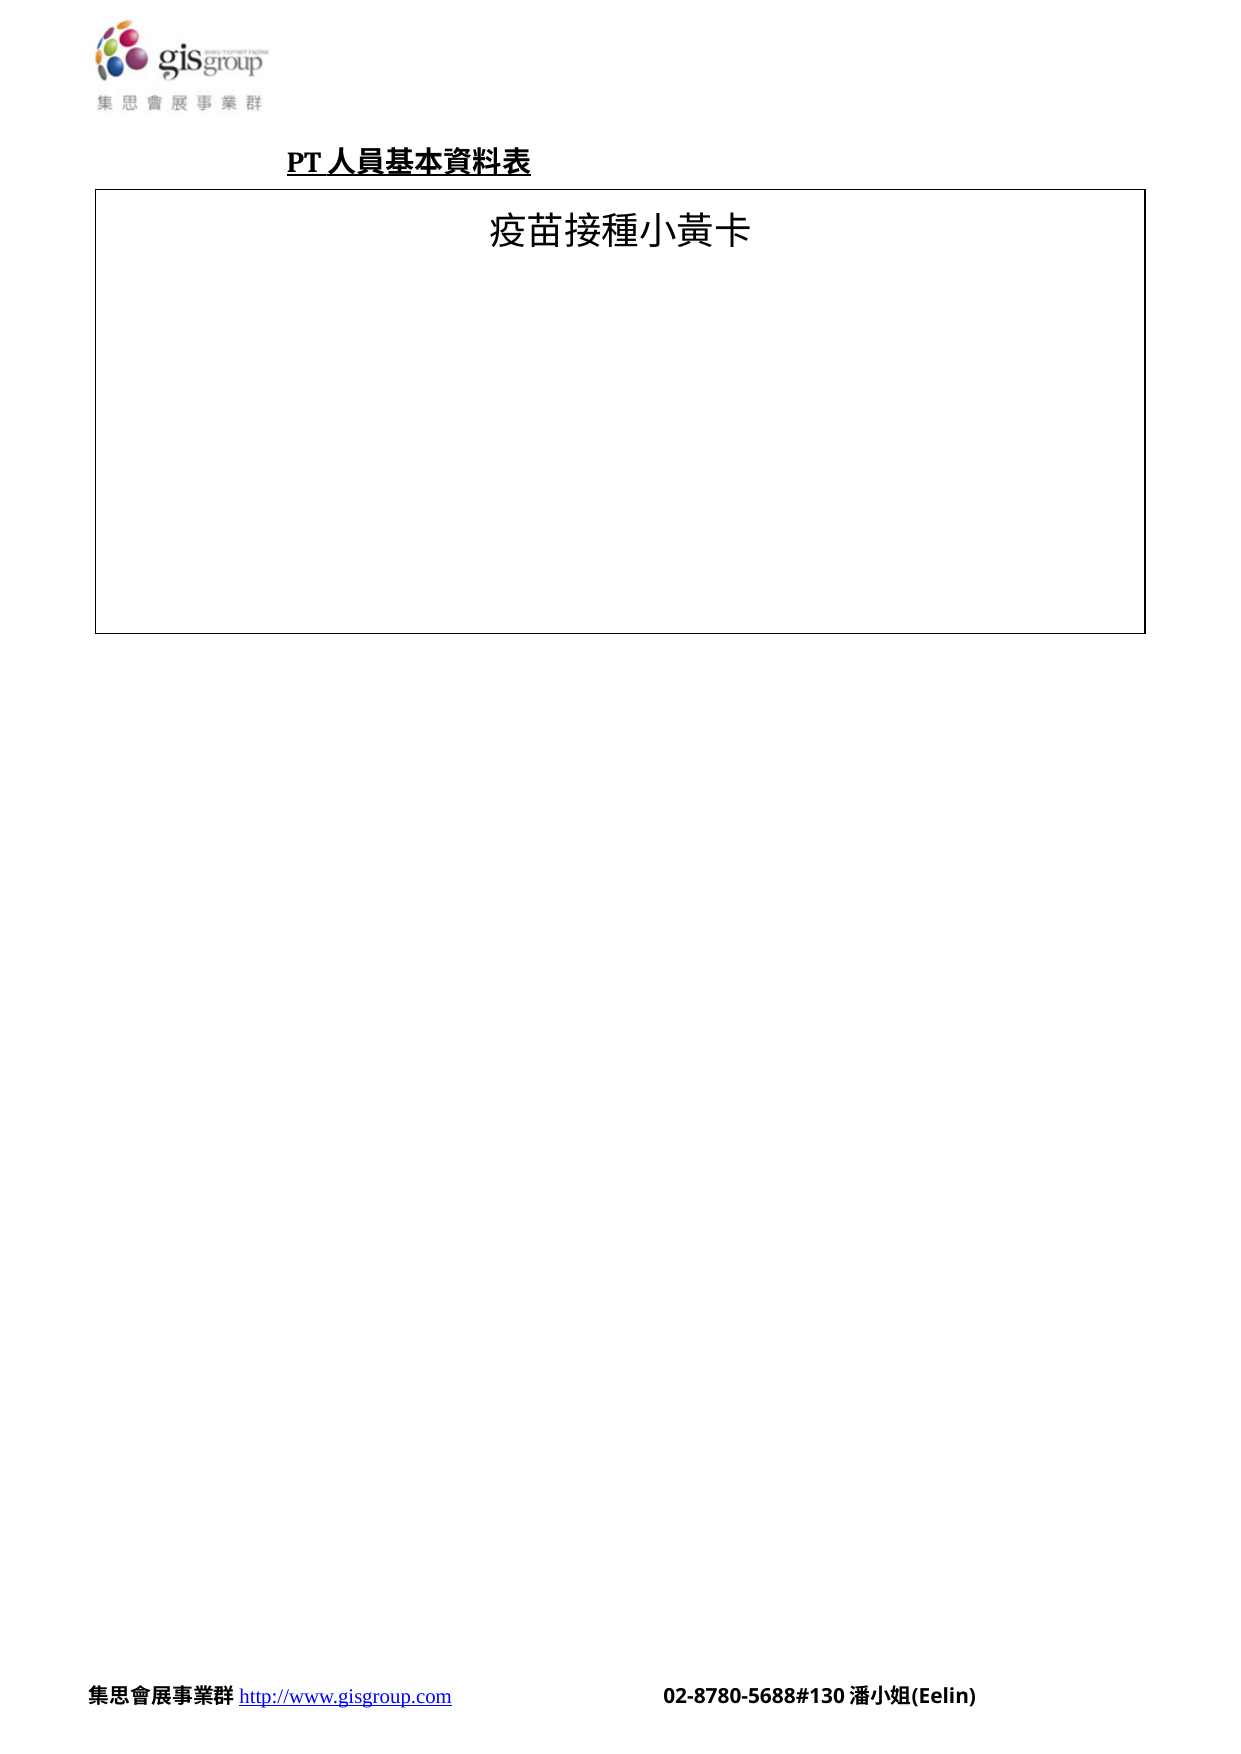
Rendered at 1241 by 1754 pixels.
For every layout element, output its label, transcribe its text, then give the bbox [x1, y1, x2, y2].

table_cell 疫苗接種小黃卡 [96, 190, 1144, 633]
picture [88, 18, 277, 114]
